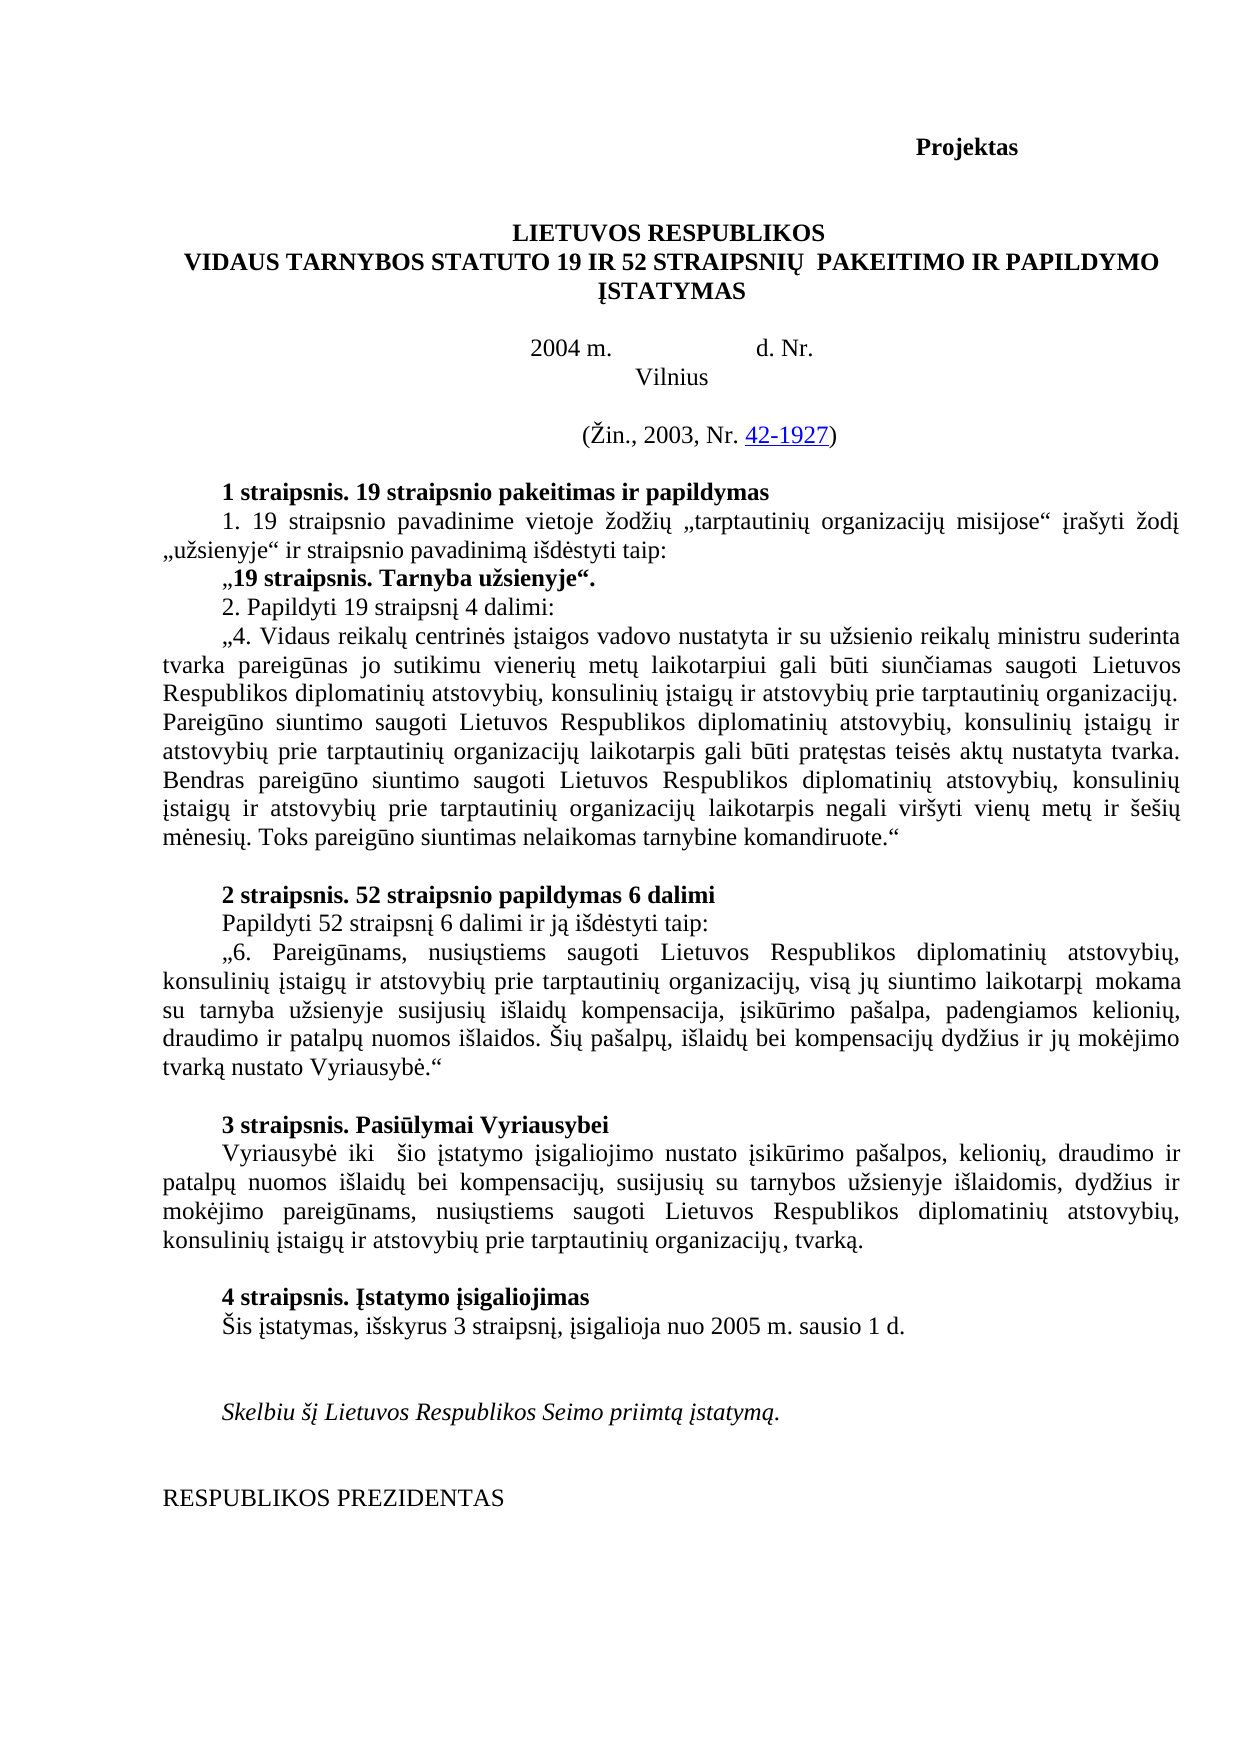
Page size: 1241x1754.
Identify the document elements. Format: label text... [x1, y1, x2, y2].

text Projektas [916, 132, 1181, 161]
text RESPUBLIKOS PREZIDENTAS [162, 1483, 1181, 1512]
text Vilnius [162, 362, 1181, 391]
text 2 straipsnis. 52 straipsnio papildymas 6 dalimi [162, 880, 1181, 908]
text 1 straipsnis. 19 straipsnio pakeitimas ir papildymas [162, 477, 1181, 506]
text 2. Papildyti 19 straipsnį 4 dalimi: [162, 592, 1181, 621]
text LIETUVOS RESPUBLIKOS [162, 218, 1181, 247]
text „4. Vidaus reikalų centrinės įstaigos vadovo nustatyta ir su užsienio reikalų ministru suderinta tvarka pareigūnas jo sutikimu vienerių metų laikotarpiui gali būti siunčiamas saugoti Lietuvos Respublikos diplomatinių atstovybių, konsulinių įstaigų ir atstovybių prie tarptautinių organizacijų. Pareigūno siuntimo saugoti Lietuvos Respublikos diplomatinių atstovybių, konsulinių įstaigų ir atstovybių prie tarptautinių organizacijų laikotarpis gali būti pratęstas teisės aktų nustatyta tvarka. Bendras pareigūno siuntimo saugoti Lietuvos Respublikos diplomatinių atstovybių, konsulinių įstaigų ir atstovybių prie tarptautinių organizacijų laikotarpis negali viršyti vienų metų ir šešių mėnesių. Toks pareigūno siuntimas nelaikomas tarnybine komandiruote.“ [162, 621, 1181, 851]
text „19 straipsnis. Tarnyba užsienyje“. [162, 563, 1181, 592]
text „6. Pareigūnams, nusiųstiems saugoti Lietuvos Respublikos diplomatinių atstovybių, konsulinių įstaigų ir atstovybių prie tarptautinių organizacijų, visą jų siuntimo laikotarpį mokama su tarnyba užsienyje susijusių išlaidų kompensacija, įsikūrimo pašalpa, padengiamos kelionių, draudimo ir patalpų nuomos išlaidos. Šių pašalpų, išlaidų bei kompensacijų dydžius ir jų mokėjimo tvarką nustato Vyriausybė.“ [162, 937, 1181, 1081]
text 2004 m. d. Nr. [162, 333, 1181, 362]
text Vyriausybė iki šio įstatymo įsigaliojimo nustato įsikūrimo pašalpos, kelionių, draudimo ir patalpų nuomos išlaidų bei kompensacijų, susijusių su tarnybos užsienyje išlaidomis, dydžius ir mokėjimo pareigūnams, nusiųstiems saugoti Lietuvos Respublikos diplomatinių atstovybių, konsulinių įstaigų ir atstovybių prie tarptautinių organizacijų, tvarką. [162, 1138, 1181, 1253]
text (Žin., 2003, Nr. 42-1927) [162, 420, 1181, 448]
text 4 straipsnis. Įstatymo įsigaliojimas [162, 1282, 1181, 1311]
text Šis įstatymas, išskyrus 3 straipsnį, įsigalioja nuo 2005 m. sausio 1 d. [162, 1311, 1181, 1340]
text ĮSTATYMAS [162, 276, 1181, 305]
text 1. 19 straipsnio pavadinime vietoje žodžių „tarptautinių organizacijų misijose“ įrašyti žodį „užsienyje“ ir straipsnio pavadinimą išdėstyti taip: [162, 506, 1181, 563]
text Papildyti 52 straipsnį 6 dalimi ir ją išdėstyti taip: [162, 908, 1181, 937]
text Skelbiu šį Lietuvos Respublikos Seimo priimtą įstatymą. [162, 1397, 1181, 1426]
text VIDAUS TARNYBOS STATUTO 19 IR 52 STRAIPSNIŲ PAKEITIMO IR PAPILDYMO [162, 247, 1181, 276]
text 3 straipsnis. Pasiūlymai Vyriausybei [162, 1110, 1181, 1138]
